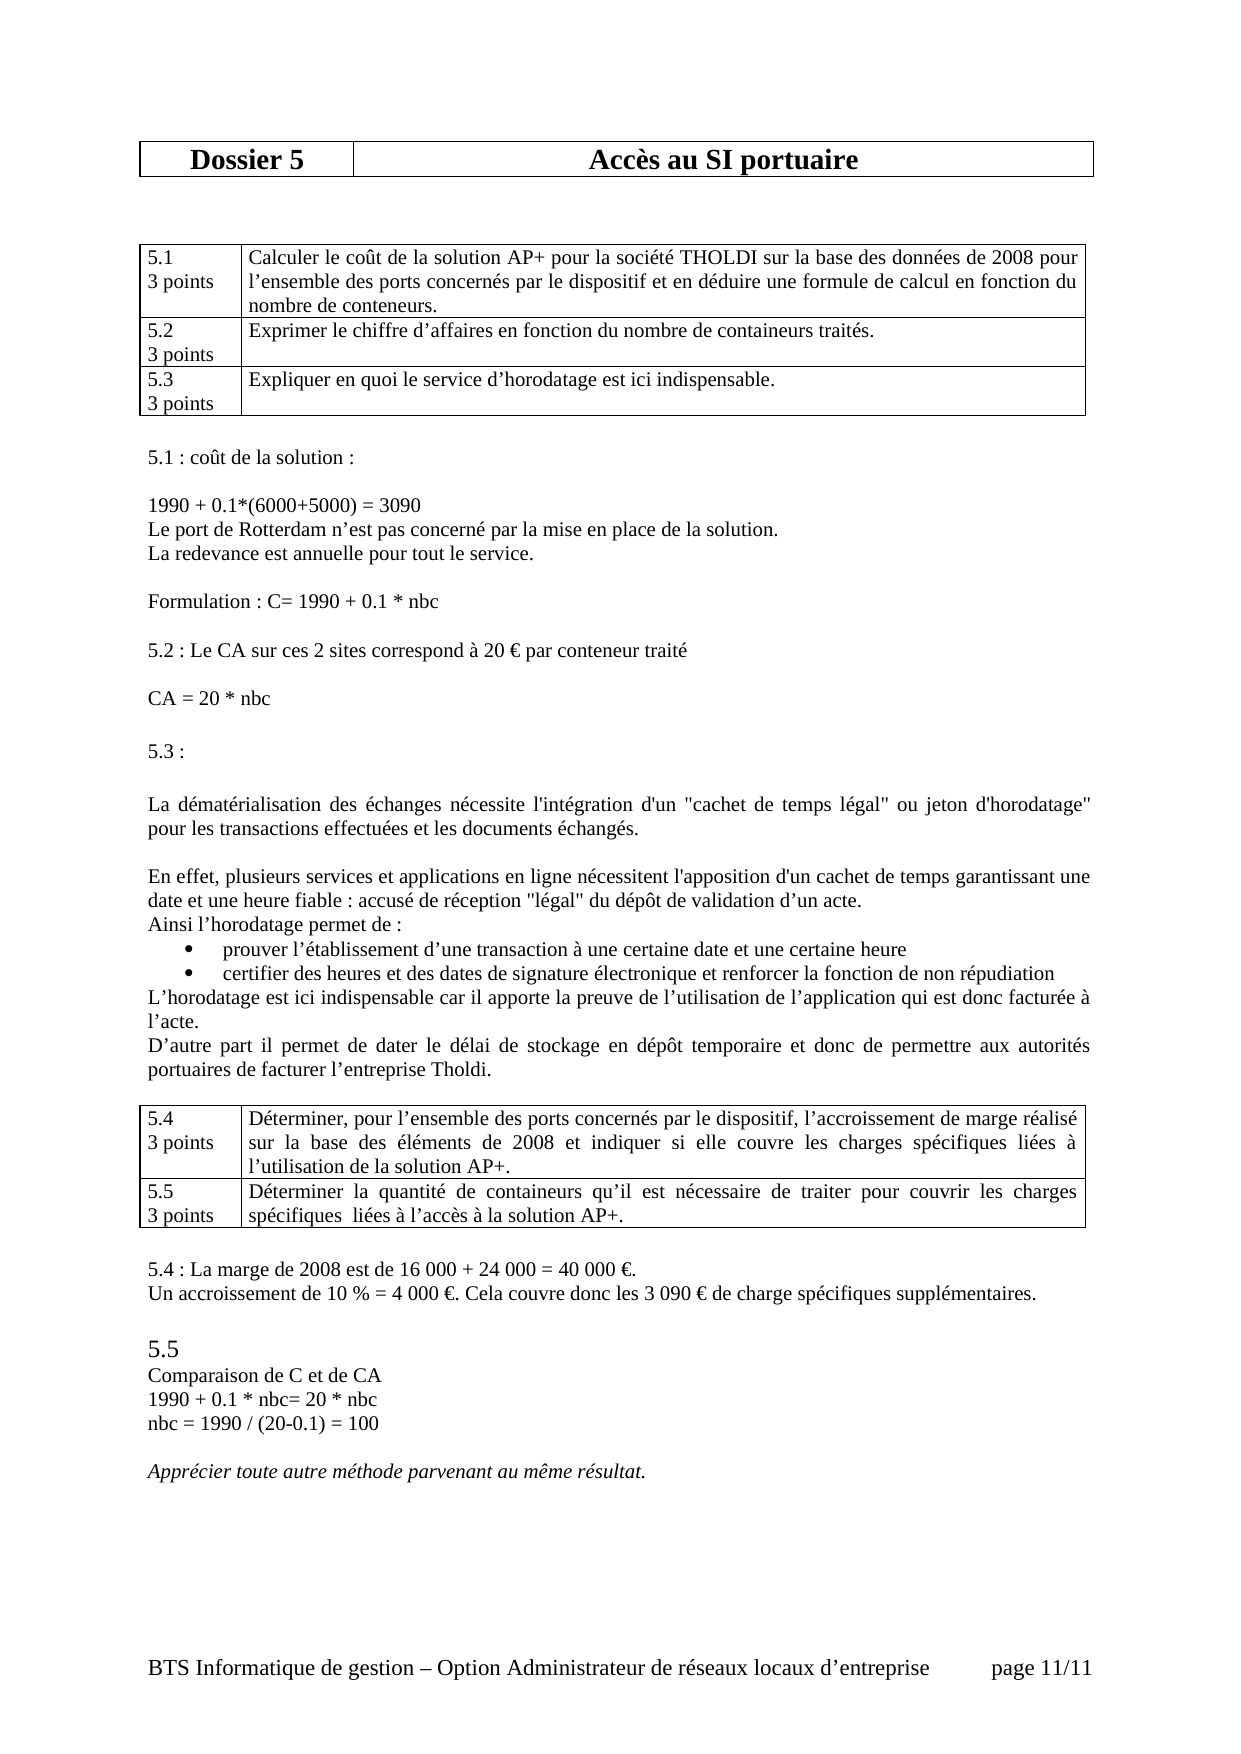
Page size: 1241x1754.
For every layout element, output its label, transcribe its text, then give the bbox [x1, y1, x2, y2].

table_cell Déterminer la quantité de containeurs qu’il est nécessaire de traiter pour couvrir les charges spécifiques liées à l’accès à la solution AP+. [242, 1179, 1085, 1227]
text La dématérialisation des échanges nécessite l'intégration d'un "cachet de temps légal" ou jeton d'horodatage" pour les transactions effectuées et les documents échangés. [148, 792, 1092, 840]
text Ainsi l’horodatage permet de : [148, 912, 1092, 936]
text 5.4 : La marge de 2008 est de 16 000 + 24 000 = 40 000 €. [148, 1257, 1092, 1281]
table_header Déterminer, pour l’ensemble des ports concernés par le dispositif, l’accroissement de marge réalisé sur la base des éléments de 2008 et indiquer si elle couvre les charges spécifiques liées à l’utilisation de la solution AP+. [242, 1106, 1085, 1178]
text Formulation : C= 1990 + 0.1 * nbc [148, 589, 1092, 613]
text 1990 + 0.1 * nbc= 20 * nbc [148, 1387, 1092, 1411]
text Un accroissement de 10 % = 4 000 €. Cela couvre donc les 3 090 € de charge spécifiques supplémentaires. [148, 1281, 1092, 1305]
table_header 5.1 3 points [141, 245, 241, 317]
table_cell 5.5 3 points [141, 1179, 241, 1227]
text La redevance est annuelle pour tout le service. [148, 541, 1092, 565]
table_cell 5.2 3 points [141, 318, 241, 366]
table_header Dossier 5 [141, 142, 353, 176]
text nbc = 1990 / (20-0.1) = 100 [148, 1411, 1092, 1435]
text En effet, plusieurs services et applications en ligne nécessitent l'apposition d'un cachet de temps garantissant une date et une heure fiable : accusé de réception "légal" du dépôt de validation d’un acte. [148, 864, 1092, 912]
text 5.2 : Le CA sur ces 2 sites correspond à 20 € par conteneur traité [148, 637, 1092, 662]
table_cell Expliquer en quoi le service d’horodatage est ici indispensable. [242, 367, 1085, 415]
table_header Accès au SI portuaire [354, 142, 1093, 176]
table_cell 5.3 3 points [141, 367, 241, 415]
table_header Calculer le coût de la solution AP+ pour la société THOLDI sur la base des données de 2008 pour l’ensemble des ports concernés par le dispositif et en déduire une formule de calcul en fonction du nombre de conteneurs. [242, 245, 1085, 317]
text CA = 20 * nbc [148, 686, 1092, 710]
text 5.1 : coût de la solution : [148, 445, 1092, 469]
text L’horodatage est ici indispensable car il apporte la preuve de l’utilisation de l’application qui est donc facturée à l’acte. [148, 984, 1092, 1033]
text 1990 + 0.1*(6000+5000) = 3090 [148, 493, 1092, 517]
text Apprécier toute autre méthode parvenant au même résultat. [148, 1459, 1092, 1483]
text Le port de Rotterdam n’est pas concerné par la mise en place de la solution. [148, 517, 1092, 541]
text 5.5 [148, 1334, 1092, 1363]
list certifier des heures et des dates de signature électronique et renforcer la fonction de non répudiation [185, 961, 1092, 984]
table_cell Exprimer le chiffre d’affaires en fonction du nombre de containeurs traités. [242, 318, 1085, 366]
table_header 5.4 3 points [141, 1106, 241, 1178]
text D’autre part il permet de dater le délai de stockage en dépôt temporaire et donc de permettre aux autorités portuaires de facturer l’entreprise Tholdi. [148, 1033, 1092, 1081]
text 5.3 : [148, 739, 1092, 763]
list prouver l’établissement d’une transaction à une certaine date et une certaine heure [185, 936, 1092, 961]
text Comparaison de C et de CA [148, 1363, 1092, 1387]
